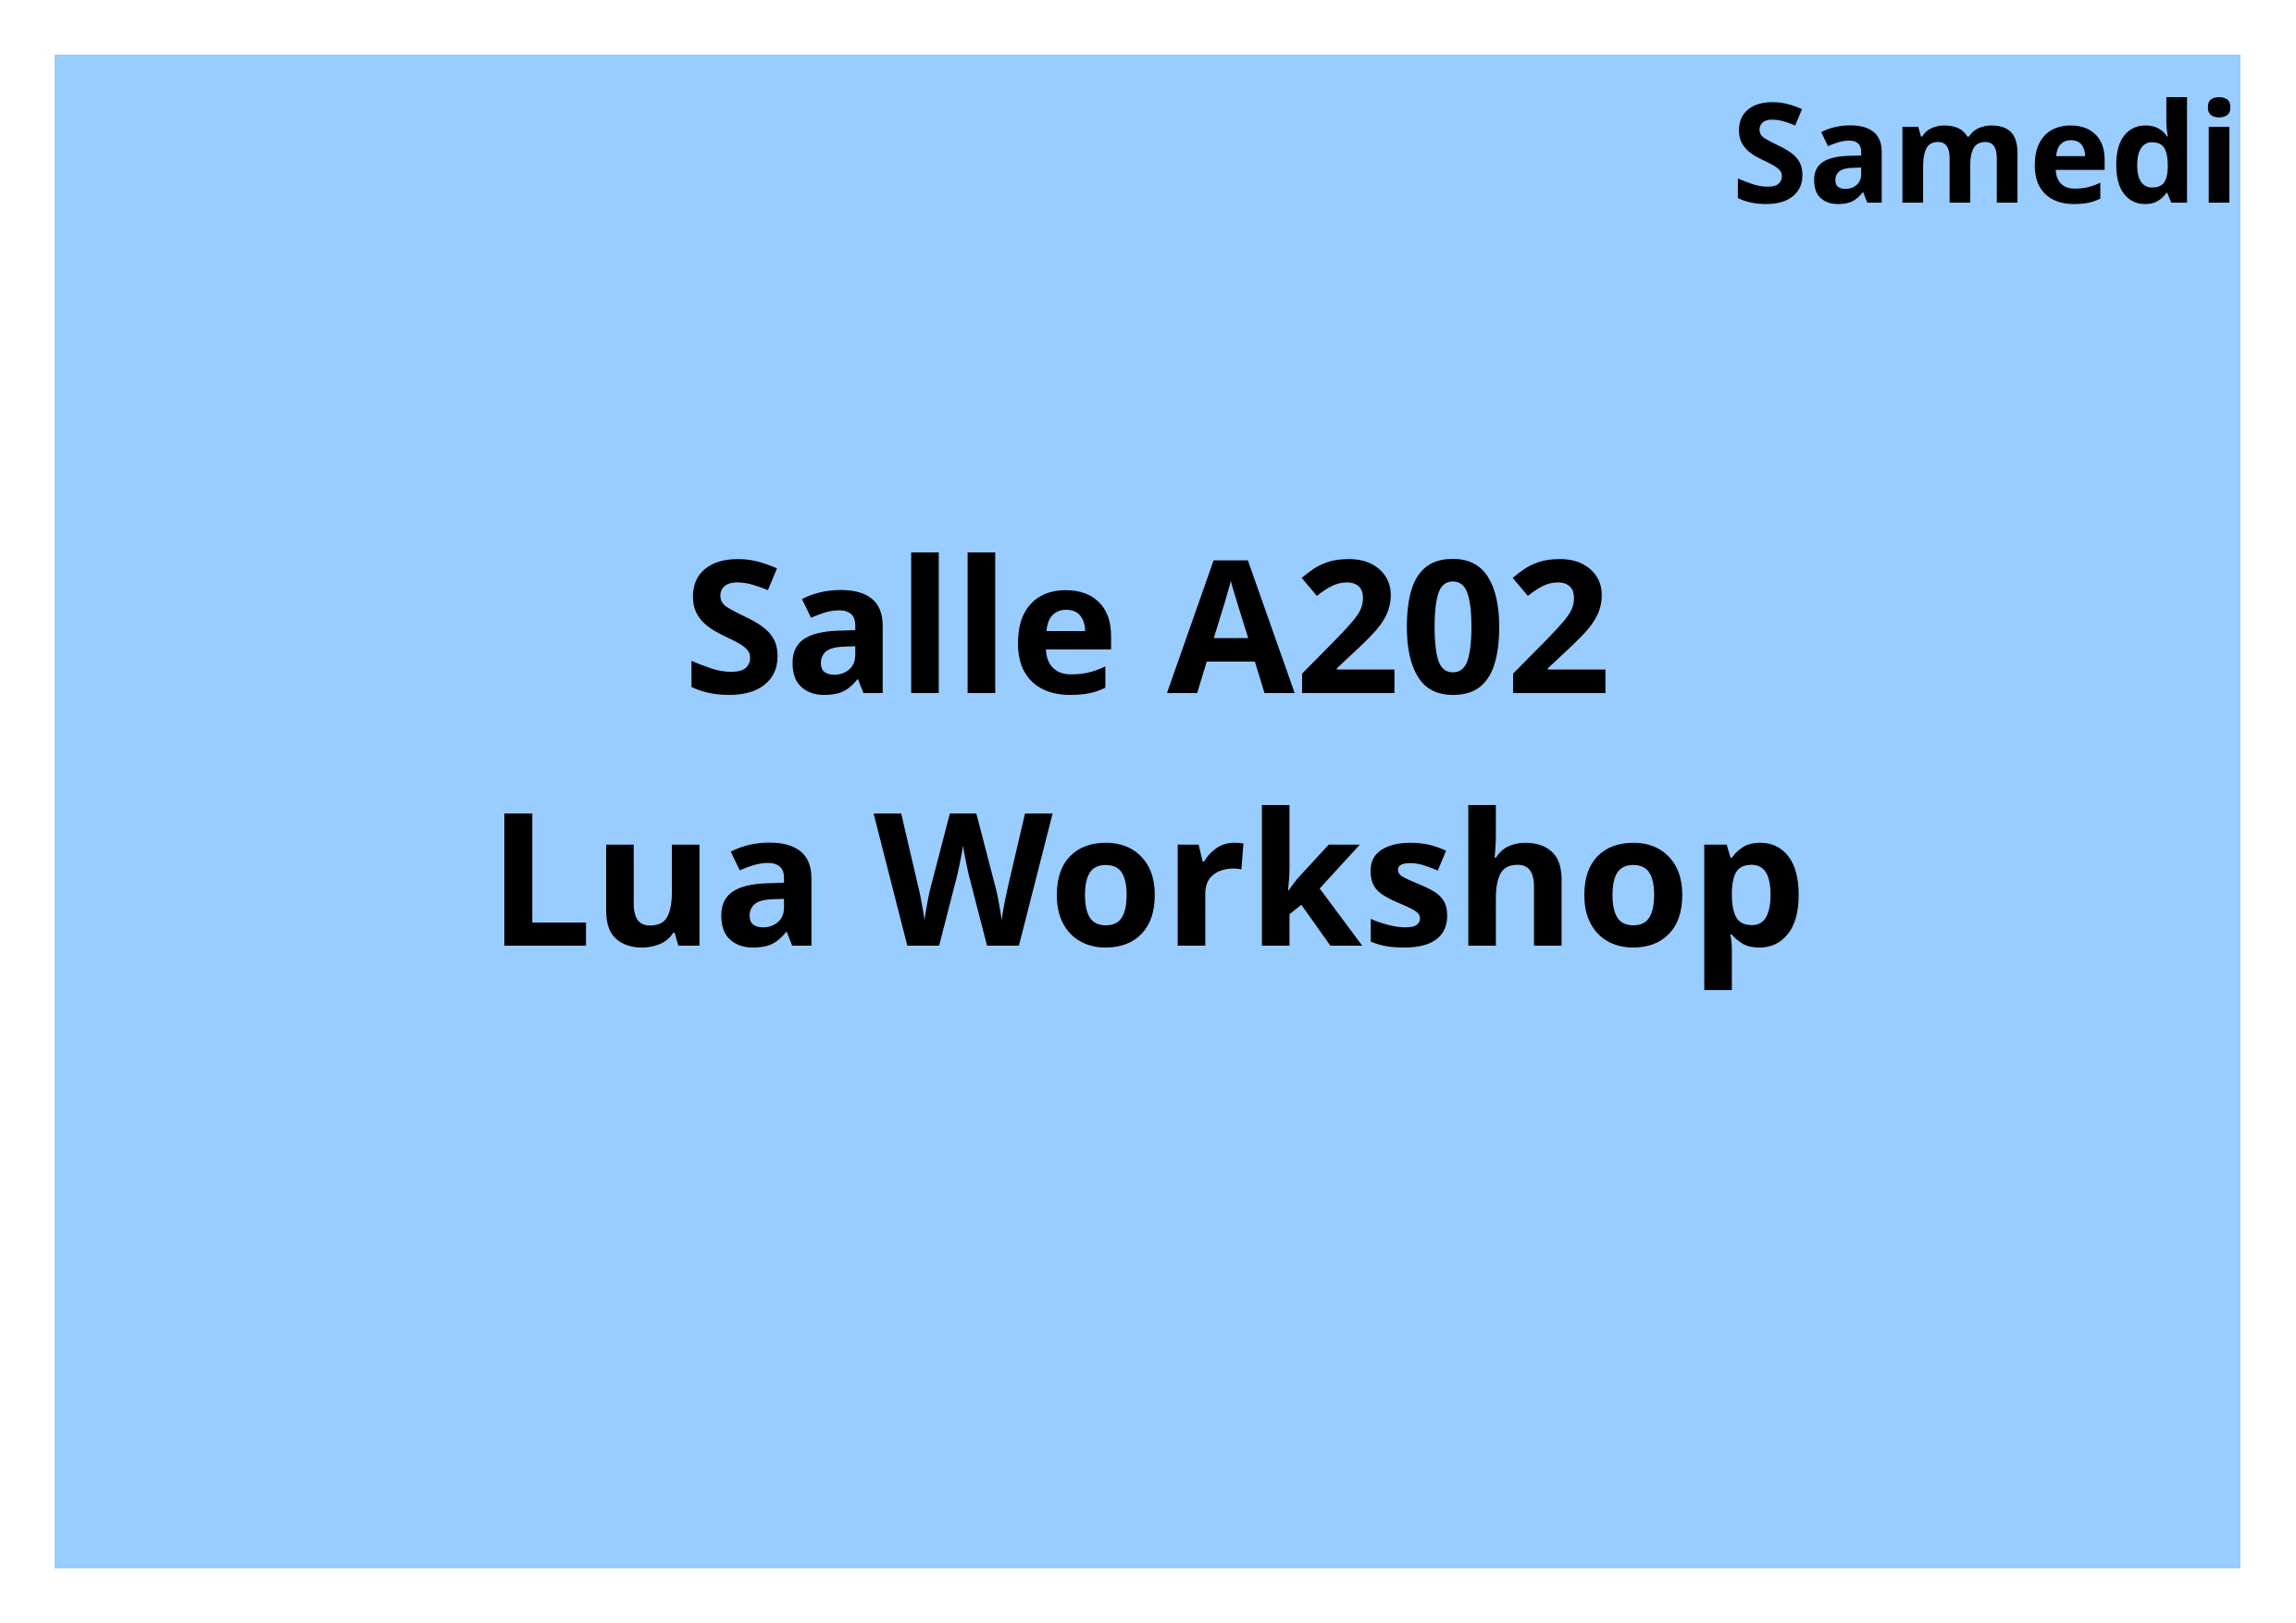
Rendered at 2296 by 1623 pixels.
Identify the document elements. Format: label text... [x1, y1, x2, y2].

text Lua Workshop [55, 748, 2240, 1000]
text Salle A202 [55, 496, 2240, 748]
text Samedi [55, 55, 2240, 243]
